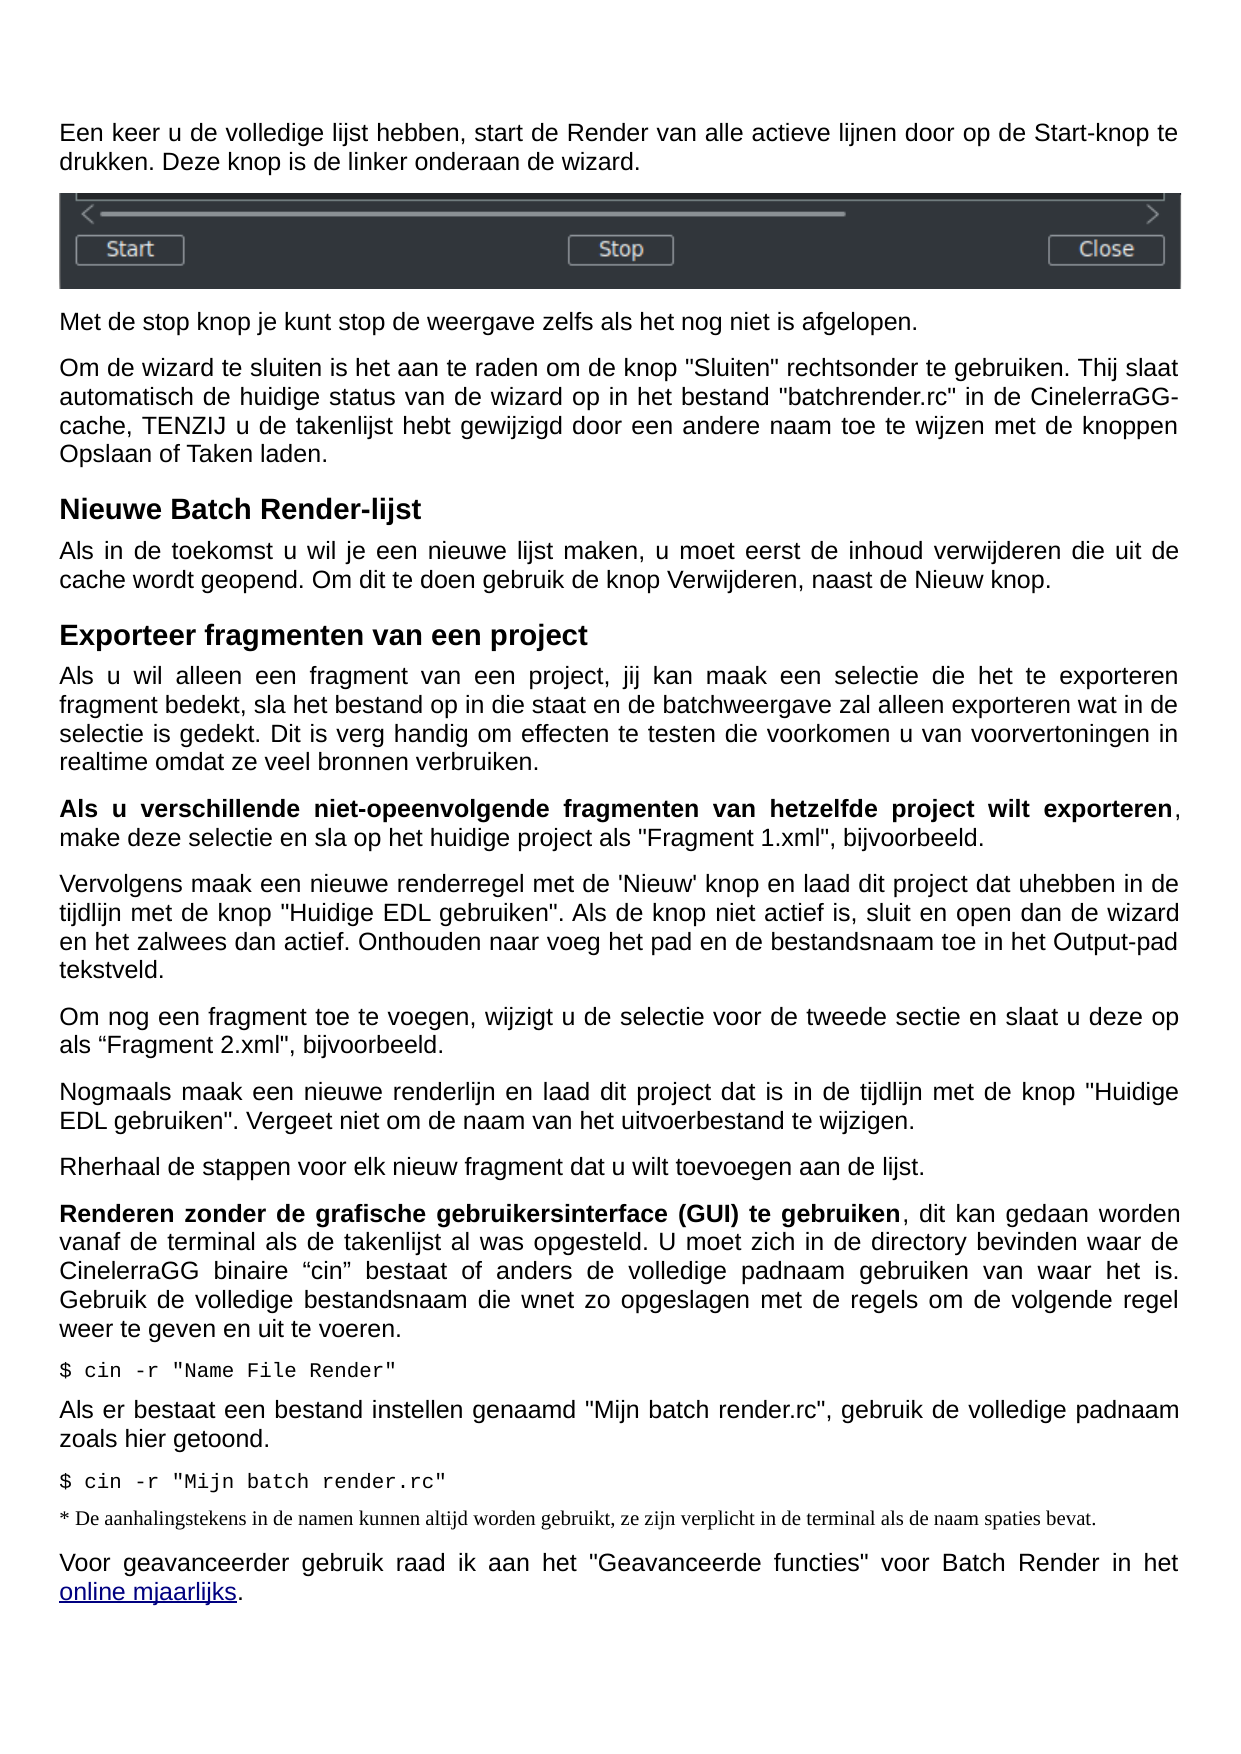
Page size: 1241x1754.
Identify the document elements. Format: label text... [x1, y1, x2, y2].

text Voor geavanceerder gebruik raad ik aan het "Geavanceerde functies" voor Batch Render in het online mjaarlijks. [59, 1548, 1181, 1605]
text Een keer u de volledige lijst hebben, start de Render van alle actieve lijnen door op de Start-knop te drukken. Deze knop is de linker onderaan de wizard. [59, 118, 1181, 176]
text Renderen zonder de grafische gebruikersinterface (GUI) te gebruiken, dit kan gedaan worden vanaf de terminal als de takenlijst al was opgesteld. U moet zich in de directory bevinden waar de CinelerraGG binaire “cin” bestaat of anders de volledige padnaam gebruiken van waar het is. Gebruik de volledige bestandsnaam die wnet zo opgeslagen met de regels om de volgende regel weer te geven en uit te voeren. [59, 1198, 1181, 1342]
text Nogmaals maak een nieuwe renderlijn en laad dit project dat is in de tijdlijn met de knop "Huidige EDL gebruiken". Vergeet niet om de naam van het uitvoerbestand te wijzigen. [59, 1077, 1181, 1134]
text Om de wizard te sluiten is het aan te raden om de knop "Sluiten" rechtsonder te gebruiken. Thij slaat automatisch de huidige status van de wizard op in het bestand "batchrender.rc" in de CinelerraGG-cache, TENZIJ u de takenlijst hebt gewijzigd door een andere naam toe te wijzen met de knoppen Opslaan of Taken laden. [59, 353, 1181, 468]
picture [59, 193, 1182, 289]
text Rherhaal de stappen voor elk nieuw fragment dat u wilt toevoegen aan de lijst. [59, 1152, 1181, 1181]
text $ cin -r "Name File Render" [59, 1360, 1181, 1384]
text Als u verschillende niet-opeenvolgende fragmenten van hetzelfde project wilt exporteren, make deze selectie en sla op het huidige project als "Fragment 1.xml", bijvoorbeeld. [59, 794, 1181, 851]
subtitle Exporteer fragmenten van een project [59, 617, 1181, 651]
text Vervolgens maak een nieuwe renderregel met de 'Nieuw' knop en laad dit project dat uhebben in de tijdlijn met de knop "Huidige EDL gebruiken". Als de knop niet actief is, sluit en open dan de wizard en het zalwees dan actief. Onthouden naar voeg het pad en de bestandsnaam toe in het Output-pad tekstveld. [59, 869, 1181, 984]
text Als u wil alleen een fragment van een project, jij kan maak een selectie die het te exporteren fragment bedekt, sla het bestand op in die staat en de batchweergave zal alleen exporteren wat in de selectie is gedekt. Dit is verg handig om effecten te testen die voorkomen u van voorvertoningen in realtime omdat ze veel bronnen verbruiken. [59, 661, 1181, 776]
text $ cin -r "Mijn batch render.rc" [59, 1471, 1181, 1494]
text Met de stop knop je kunt stop de weergave zelfs als het nog niet is afgelopen. [59, 289, 1181, 335]
text Als in de toekomst u wil je een nieuwe lijst maken, u moet eerst de inhoud verwijderen die uit de cache wordt geopend. Om dit te doen gebruik de knop Verwijderen, naast de Nieuw knop. [59, 536, 1181, 593]
text * De aanhalingstekens in de namen kunnen altijd worden gebruikt, ze zijn verplicht in de terminal als de naam spaties bevat. [59, 1506, 1181, 1530]
text Als er bestaat een bestand instellen genaamd "Mijn batch render.rc", gebruik de volledige padnaam zoals hier getoond. [59, 1395, 1181, 1453]
subtitle Nieuwe Batch Render-lijst [59, 492, 1181, 526]
text Om nog een fragment toe te voegen, wijzigt u de selectie voor de tweede sectie en slaat u deze op als “Fragment 2.xml", bijvoorbeeld. [59, 1002, 1181, 1059]
